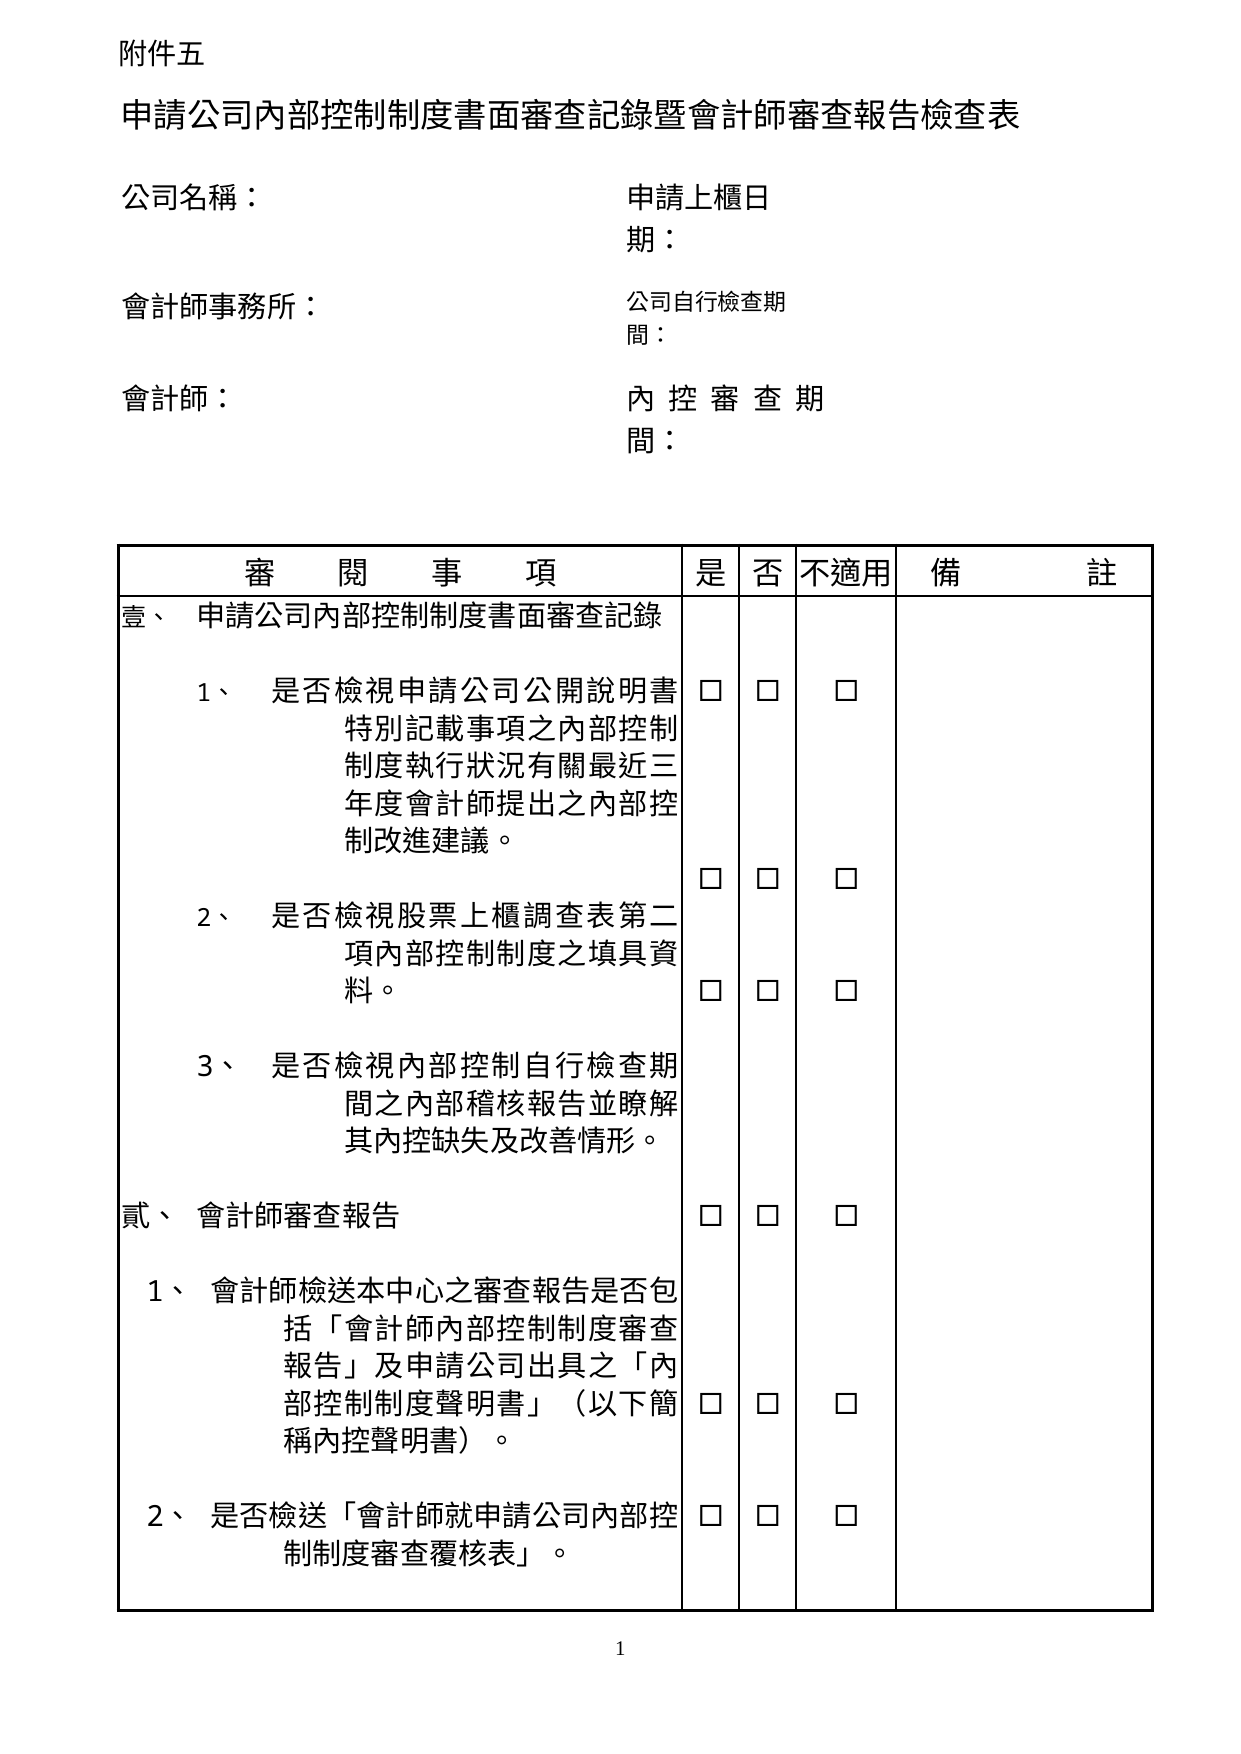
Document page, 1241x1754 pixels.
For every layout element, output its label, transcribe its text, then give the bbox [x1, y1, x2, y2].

table_header 審 閱 事 項 [120, 547, 681, 595]
table_cell 會計師： [118, 375, 332, 485]
table_header [332, 174, 623, 284]
table_cell [827, 284, 1128, 375]
table_cell 公司自行檢查期間： [623, 284, 827, 375]
table_cell 申請公司內部控制制度書面審查記錄 是否檢視申請公司公開說明書特別記載事項之內部控制制度執行狀況有關最近三年度會計師提出之內部控制改進建議。 是否檢視股票上櫃調查表第二項內部控制制度之填具資料。 是否檢視內部控制自行檢查期間之內部稽核報告並瞭解其內控缺失及改善情形。 會計師審查報告 會計師檢送本中心之審查報告是否包括「會計師內部控制制度審查報告」及申請公司出具之「內部控制制度聲明書」（以下簡稱內控聲明書）。 是否檢送「會計師就申請公司內部控制制度審查覆核表」。 會計師是否依據「公開發行公司建立內部控制制度處理準則」出具並檢送無保留意見之「會計師內部控制制度審查報告」。 檢視會計師內部控制制度專案審查有關進貨及付款循環、銷貨及收款循環等工作底稿，藉以瞭解申請公司內部控制制度訂定及實施情形，並瞭解會計師是否執行適當之查核程序，足以支持其內控專案審查報告之查核結論。 審查報告是否由聯合會計師事務所之開業會計師兩人以上共同審查簽證。 會計師是否於其審查報告中敘明其審查範圍，且該範圍是否涵蓋與財務報導有關及與保障資產安全使資產不致在未經授權之情況下取得、使用及處分有關之內部控制制度。 會計師專案審查內部控制制度所涵蓋之期間是否為申請上櫃日前之最近四季，且與公司內控聲明書所涵蓋之期間一致。 內控聲明書之格式及其所述之內部控制自行檢查範圍是否與「公開發行公司建立內部控制制度處理準則」之規定相符。 公司出具之內控聲明書是否由公司負責人、董事會及總經理共同簽章。 會計師出具之審查報告與公司之內控聲明書是否一致而無重大異常情事。 會計師出具之「會計師就申請公司內部控制制度審查覆核表」所載內容是否無重大異常情事。 [120, 597, 681, 1609]
table_cell 內控審查期間： [623, 375, 827, 485]
table_header 申請上櫃日期： [623, 174, 827, 284]
table_cell [332, 375, 623, 485]
table_header 公司名稱： [118, 174, 332, 284]
table_header [827, 174, 1128, 284]
table_header 是 [683, 547, 738, 595]
table_header 備 註 [897, 547, 1151, 595]
table_cell [827, 375, 1128, 485]
table_header 不適用 [797, 547, 895, 595]
text 申請公司內部控制制度書面審查記錄暨會計師審查報告檢查表 [120, 89, 1122, 137]
text 附件五 [118, 31, 222, 73]
table_cell [332, 284, 623, 375]
table_cell       [797, 597, 895, 1609]
table_cell       [740, 597, 795, 1609]
table_cell 會計師事務所： [118, 284, 332, 375]
table_cell [897, 597, 1151, 1609]
table_cell       [683, 597, 738, 1609]
table_header 否 [740, 547, 795, 595]
